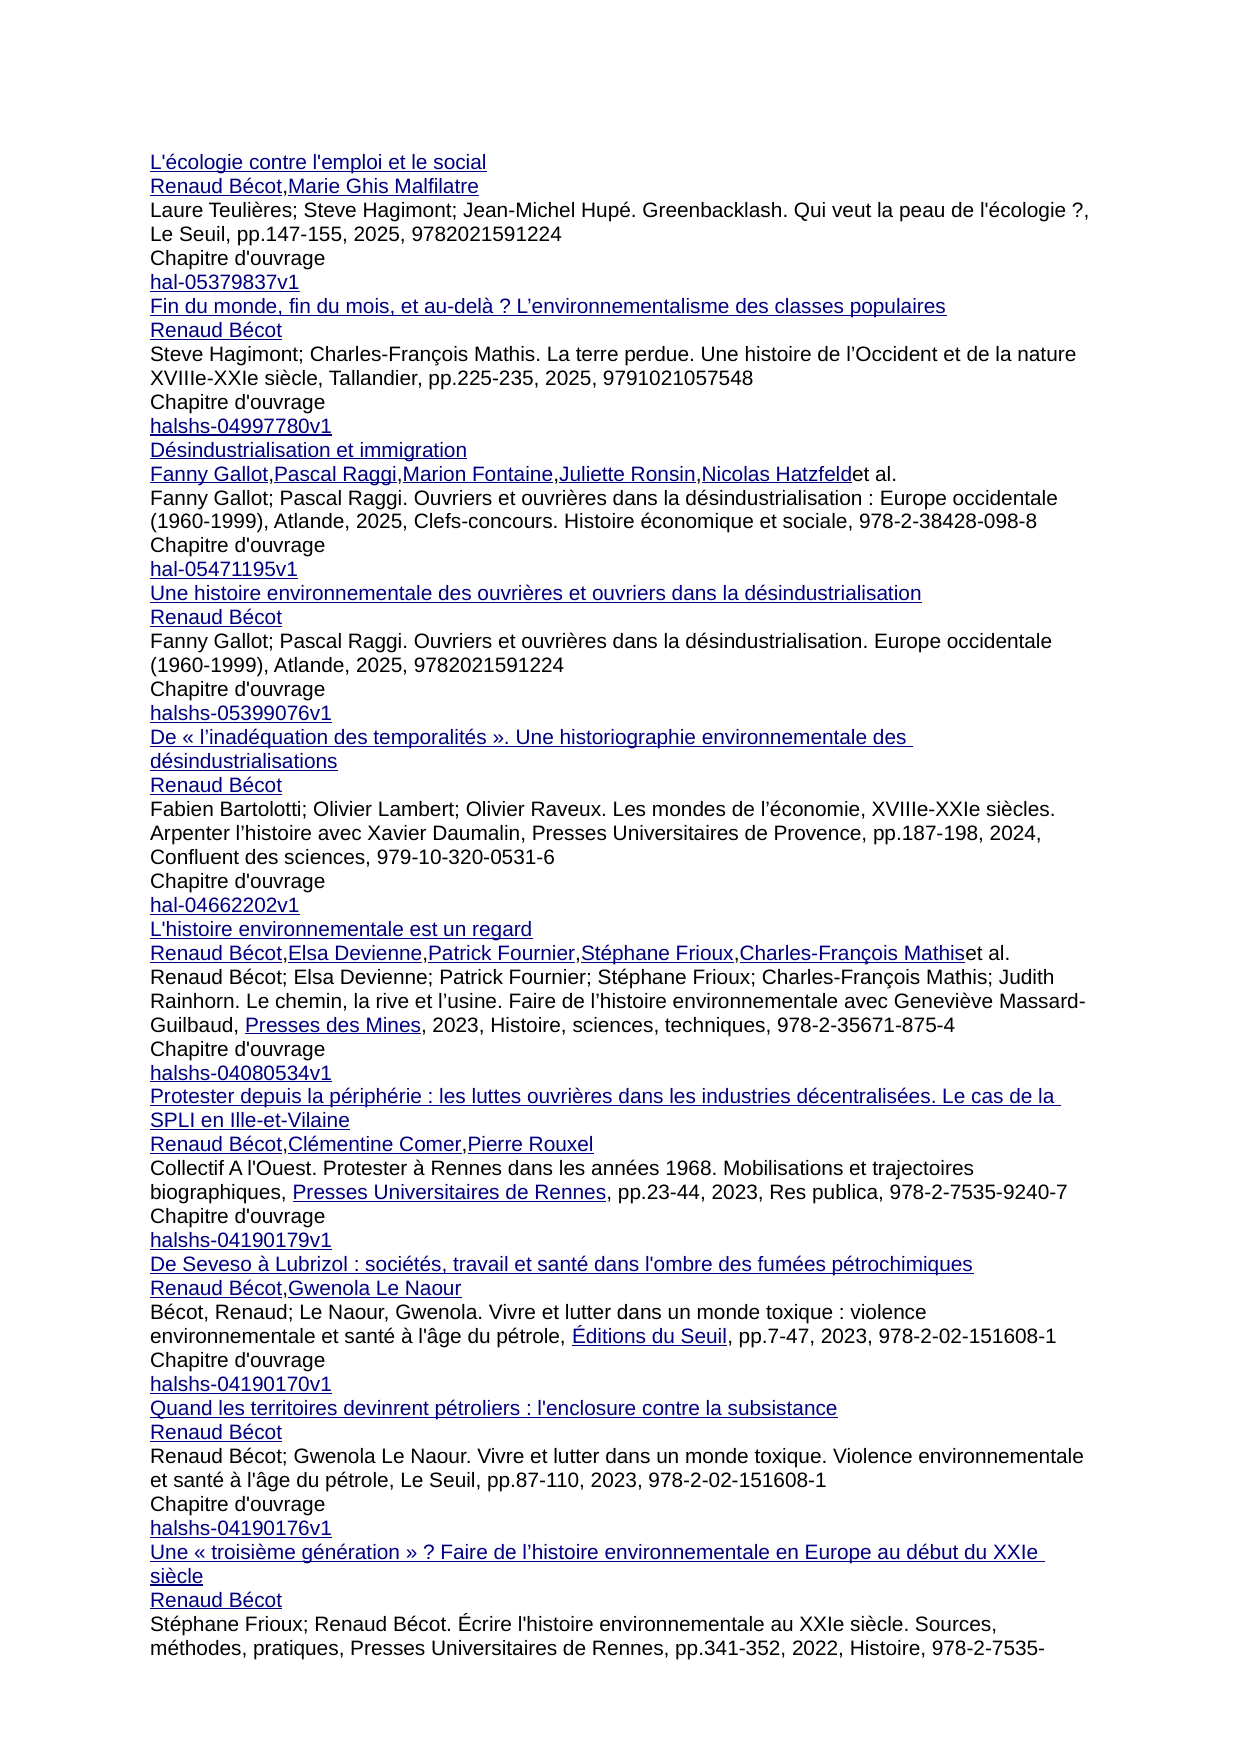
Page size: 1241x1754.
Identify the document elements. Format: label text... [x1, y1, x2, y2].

table_cell Fin du monde, fin du mois, et au-delà ? L’environnementalisme des classes populaires Renaud Bécot Steve Hagimont; Charles-François Mathis. La terre perdue. Une histoire de l’Occident et de la nature XVIIIe-XXIe siècle, Tallandier, pp.225-235, 2025, 9791021057548 Chapitre d'ouvrage halshs-04997780v1 [150, 294, 1090, 437]
table_cell Protester depuis la périphérie : les luttes ouvrières dans les industries décentralisées. Le cas de la SPLI en Ille-et-Vilaine Renaud Bécot,Clémentine Comer,Pierre Rouxel Collectif A l'Ouest. Protester à Rennes dans les années 1968. Mobilisations et trajectoires biographiques, Presses Universitaires de Rennes, pp.23-44, 2023, Res publica, 978-2-7535-9240-7 Chapitre d'ouvrage halshs-04190179v1 [150, 1084, 1090, 1252]
table_cell Une histoire environnementale des ouvrières et ouvriers dans la désindustrialisation Renaud Bécot Fanny Gallot; Pascal Raggi. Ouvriers et ouvrières dans la désindustrialisation. Europe occidentale (1960-1999), Atlande, 2025, 9782021591224 Chapitre d'ouvrage halshs-05399076v1 [150, 581, 1090, 725]
table_cell Une « troisième génération » ? Faire de l’histoire environnementale en Europe au début du XXIe siècle Renaud Bécot Stéphane Frioux; Renaud Bécot. Écrire l'histoire environnementale au XXIe siècle. Sources, méthodes, pratiques, Presses Universitaires de Rennes, pp.341-352, 2022, Histoire, 978-2-7535- [150, 1540, 1090, 1659]
table_cell De Seveso à Lubrizol : sociétés, travail et santé dans l'ombre des fumées pétrochimiques Renaud Bécot,Gwenola Le Naour Bécot, Renaud; Le Naour, Gwenola. Vivre et lutter dans un monde toxique : violence environnementale et santé à l'âge du pétrole, Éditions du Seuil, pp.7-47, 2023, 978-2-02-151608-1 Chapitre d'ouvrage halshs-04190170v1 [150, 1252, 1090, 1396]
table_cell Quand les territoires devinrent pétroliers : l'enclosure contre la subsistance Renaud Bécot Renaud Bécot; Gwenola Le Naour. Vivre et lutter dans un monde toxique. Violence environnementale et santé à l'âge du pétrole, Le Seuil, pp.87-110, 2023, 978-2-02-151608-1 Chapitre d'ouvrage halshs-04190176v1 [150, 1396, 1090, 1539]
table_cell Désindustrialisation et immigration Fanny Gallot,Pascal Raggi,Marion Fontaine,Juliette Ronsin,Nicolas Hatzfeldet al. Fanny Gallot; Pascal Raggi. Ouvriers et ouvrières dans la désindustrialisation : Europe occidentale (1960-1999), Atlande, 2025, Clefs-concours. Histoire économique et sociale, 978-2-38428-098-8 Chapitre d'ouvrage hal-05471195v1 [150, 438, 1090, 581]
table_cell De « l’inadéquation des temporalités ». Une historiographie environnementale des désindustrialisations Renaud Bécot Fabien Bartolotti; Olivier Lambert; Olivier Raveux. Les mondes de l’économie, XVIIIe-XXIe siècles. Arpenter l’histoire avec Xavier Daumalin, Presses Universitaires de Provence, pp.187-198, 2024, Confluent des sciences, 979-10-320-0531-6 Chapitre d'ouvrage hal-04662202v1 [150, 725, 1090, 917]
table_header L'écologie contre l'emploi et le social Renaud Bécot,Marie Ghis Malfilatre Laure Teulières; Steve Hagimont; Jean-Michel Hupé. Greenbacklash. Qui veut la peau de l'écologie ?, Le Seuil, pp.147-155, 2025, 9782021591224 Chapitre d'ouvrage hal-05379837v1 [150, 150, 1090, 294]
table_cell L'histoire environnementale est un regard Renaud Bécot,Elsa Devienne,Patrick Fournier,Stéphane Frioux,Charles-François Mathiset al. Renaud Bécot; Elsa Devienne; Patrick Fournier; Stéphane Frioux; Charles-François Mathis; Judith Rainhorn. Le chemin, la rive et l’usine. Faire de l’histoire environnementale avec Geneviève Massard-Guilbaud, Presses des Mines, 2023, Histoire, sciences, techniques, 978-2-35671-875-4 Chapitre d'ouvrage halshs-04080534v1 [150, 917, 1090, 1084]
